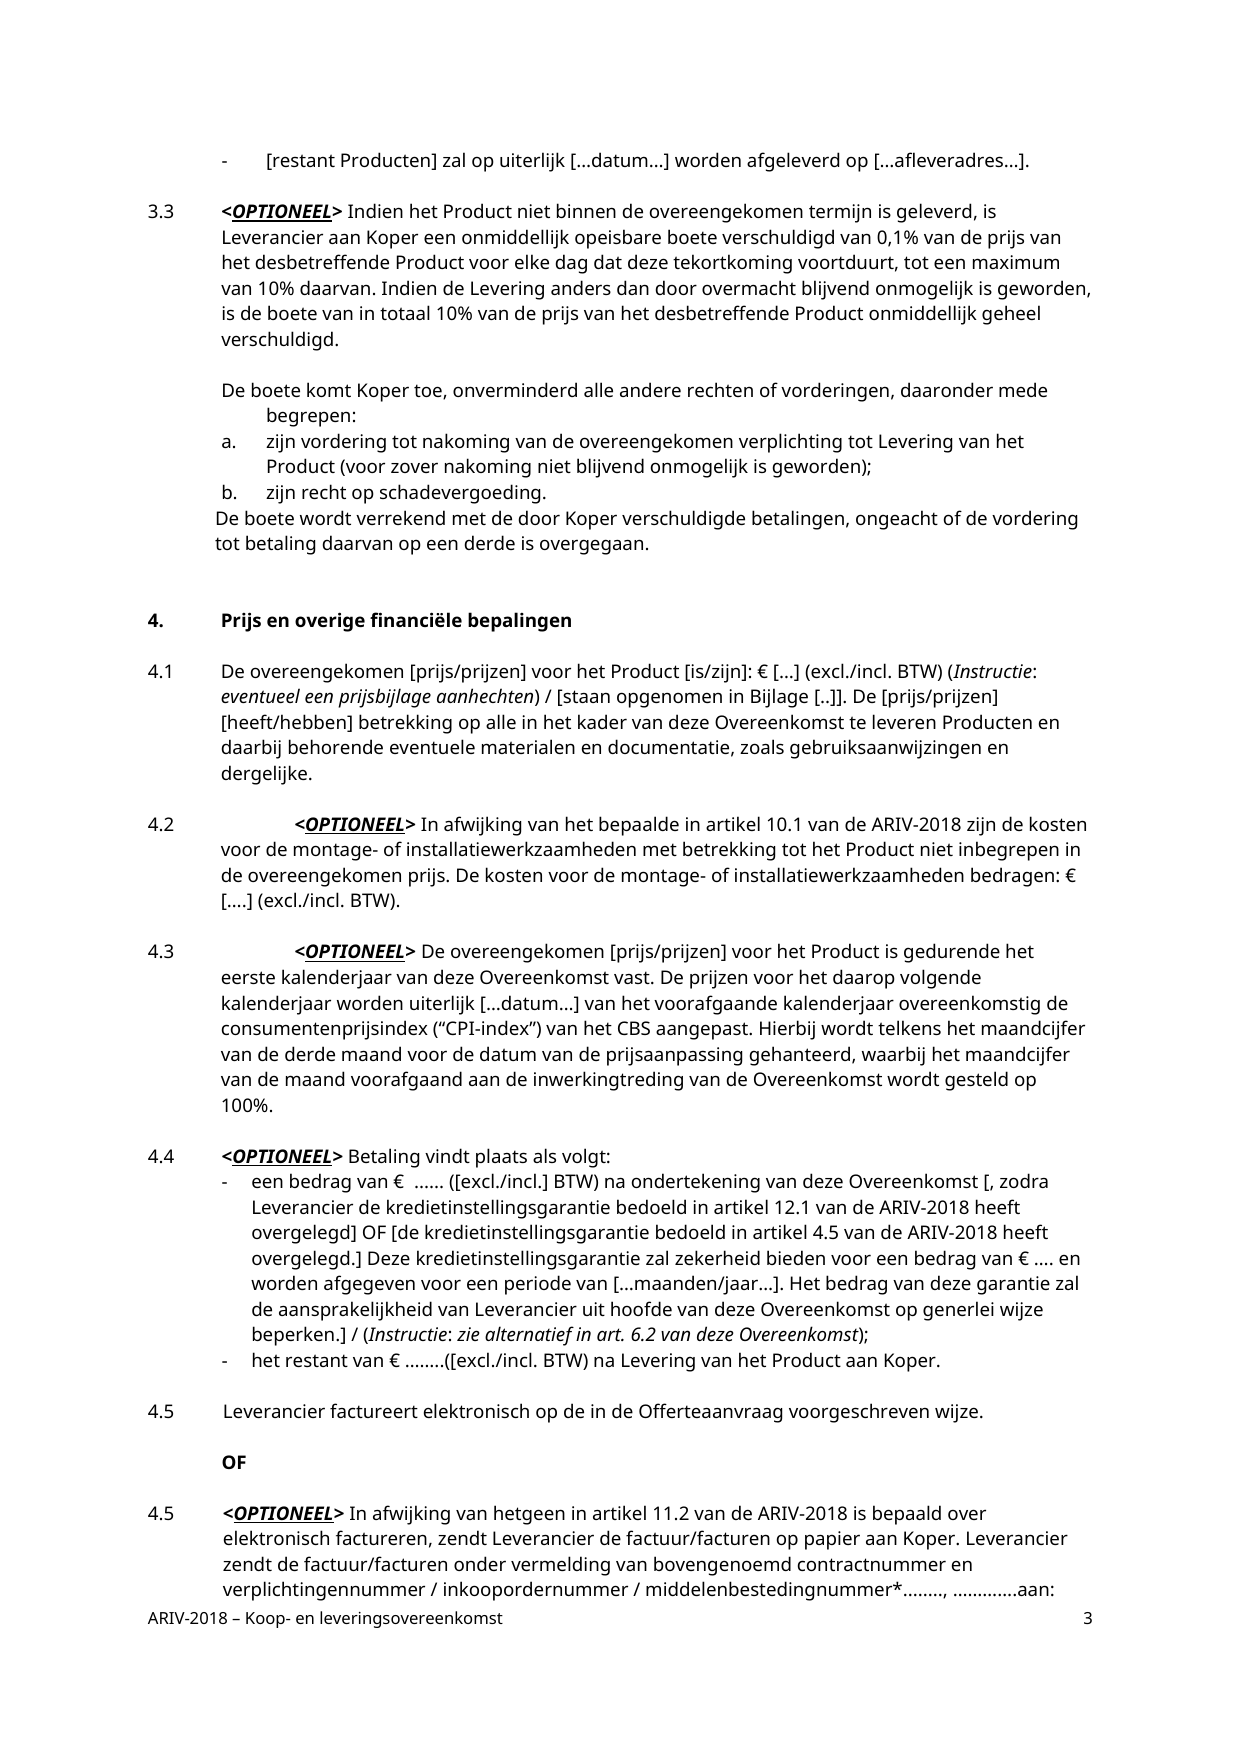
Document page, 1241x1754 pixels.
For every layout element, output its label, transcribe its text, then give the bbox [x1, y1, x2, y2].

text De boete komt Koper toe, onverminderd alle andere rechten of vorderingen, daaronder mede begrepen: [221, 377, 1093, 428]
list het restant van € ……..([excl./incl. BTW) na Levering van het Product aan Koper. [221, 1347, 1093, 1373]
text OF [207, 1449, 1093, 1475]
text 4.4 <OPTIONEEL> Betaling vindt plaats als volgt: [148, 1143, 1093, 1168]
list zijn vordering tot nakoming van de overeengekomen verplichting tot Levering van het Product (voor zover nakoming niet blijvend onmogelijk is geworden); [221, 428, 1093, 479]
text ‑ een bedrag van € ...... ([excl./incl.] BTW) na ondertekening van deze Overeenkomst [, zodra Leverancier de kredietinstellingsgarantie bedoeld in artikel 12.1 van de ARIV-2018 heeft overgelegd] OF [de kredietinstellingsgarantie bedoeld in artikel 4.5 van de ARIV-2018 heeft overgelegd.] Deze kredietinstellingsgarantie zal zekerheid bieden voor een bedrag van € …. en worden afgegeven voor een periode van […maanden/jaar…]. Het bedrag van deze garantie zal de aansprakelijkheid van Leverancier uit hoofde van deze Overeenkomst op generlei wijze beperken.] / (Instructie: zie alternatief in art. 6.2 van deze Overeenkomst); [221, 1168, 1093, 1347]
text 3.3 <OPTIONEEL> Indien het Product niet binnen de overeengekomen termijn is geleverd, is Leverancier aan Koper een onmiddellijk opeisbare boete verschuldigd van 0,1% van de prijs van het desbetreffende Product voor elke dag dat deze tekortkoming voortduurt, tot een maximum van 10% daarvan. Indien de Levering anders dan door overmacht blijvend onmogelijk is geworden, is de boete van in totaal 10% van de prijs van het desbetreffende Product onmiddellijk geheel verschuldigd. [148, 199, 1093, 352]
text 4.1 De overeengekomen [prijs/prijzen] voor het Product [is/zijn]: € […] (excl./incl. BTW) (Instructie: eventueel een prijsbijlage aanhechten) / [staan opgenomen in Bijlage [..]]. De [prijs/prijzen] [heeft/hebben] betrekking op alle in het kader van deze Overeenkomst te leveren Producten en daarbij behorende eventuele materialen en documentatie, zoals gebruiksaanwijzingen en dergelijke. [148, 658, 1093, 786]
text 4.3 <OPTIONEEL> De overeengekomen [prijs/prijzen] voor het Product is gedurende het eerste kalenderjaar van deze Overeenkomst vast. De prijzen voor het daarop volgende kalenderjaar worden uiterlijk […datum…] van het voorafgaande kalenderjaar overeenkomstig de consumentenprijsindex (“CPI-index”) van het CBS aangepast. Hierbij wordt telkens het maandcijfer van de derde maand voor de datum van de prijsaanpassing gehanteerd, waarbij het maandcijfer van de maand voorafgaand aan de inwerkingtreding van de Overeenkomst wordt gesteld op 100%. [148, 939, 1093, 1117]
text 4.5 <OPTIONEEL> In afwijking van hetgeen in artikel 11.2 van de ARIV-2018 is bepaald over elektronisch factureren, zendt Leverancier de factuur/facturen op papier aan Koper. Leverancier zendt de factuur/facturen onder vermelding van bovenge­noemd contractnummer en verplichtingennummer / inkoopordernummer / middelenbestedingnummer*........, ………….aan: [148, 1500, 1093, 1602]
text 4.5 Leverancier factureert elektronisch op de in de Offerteaanvraag voorgeschreven wijze. [148, 1398, 1093, 1424]
text De boete wordt verrekend met de door Koper verschuldigde betalingen, ongeacht of de vordering tot betaling daarvan op een derde is overgegaan. [215, 505, 1093, 556]
text 4. Prijs en overige financiële bepalingen [148, 607, 1093, 632]
text - [restant Producten] zal op uiterlijk […datum…] worden afgeleverd op […afleveradres…]. [221, 148, 1093, 173]
list zijn recht op schadevergoeding. [221, 479, 1093, 505]
text 4.2 <OPTIONEEL> In afwijking van het bepaalde in artikel 10.1 van de ARIV-2018 zijn de kosten voor de montage- of installatiewerkzaamheden met betrekking tot het Product niet inbegrepen in de overeengekomen prijs. De kosten voor de montage- of installatiewerkzaamheden bedragen: € [….] (excl./incl. BTW). [148, 811, 1093, 913]
